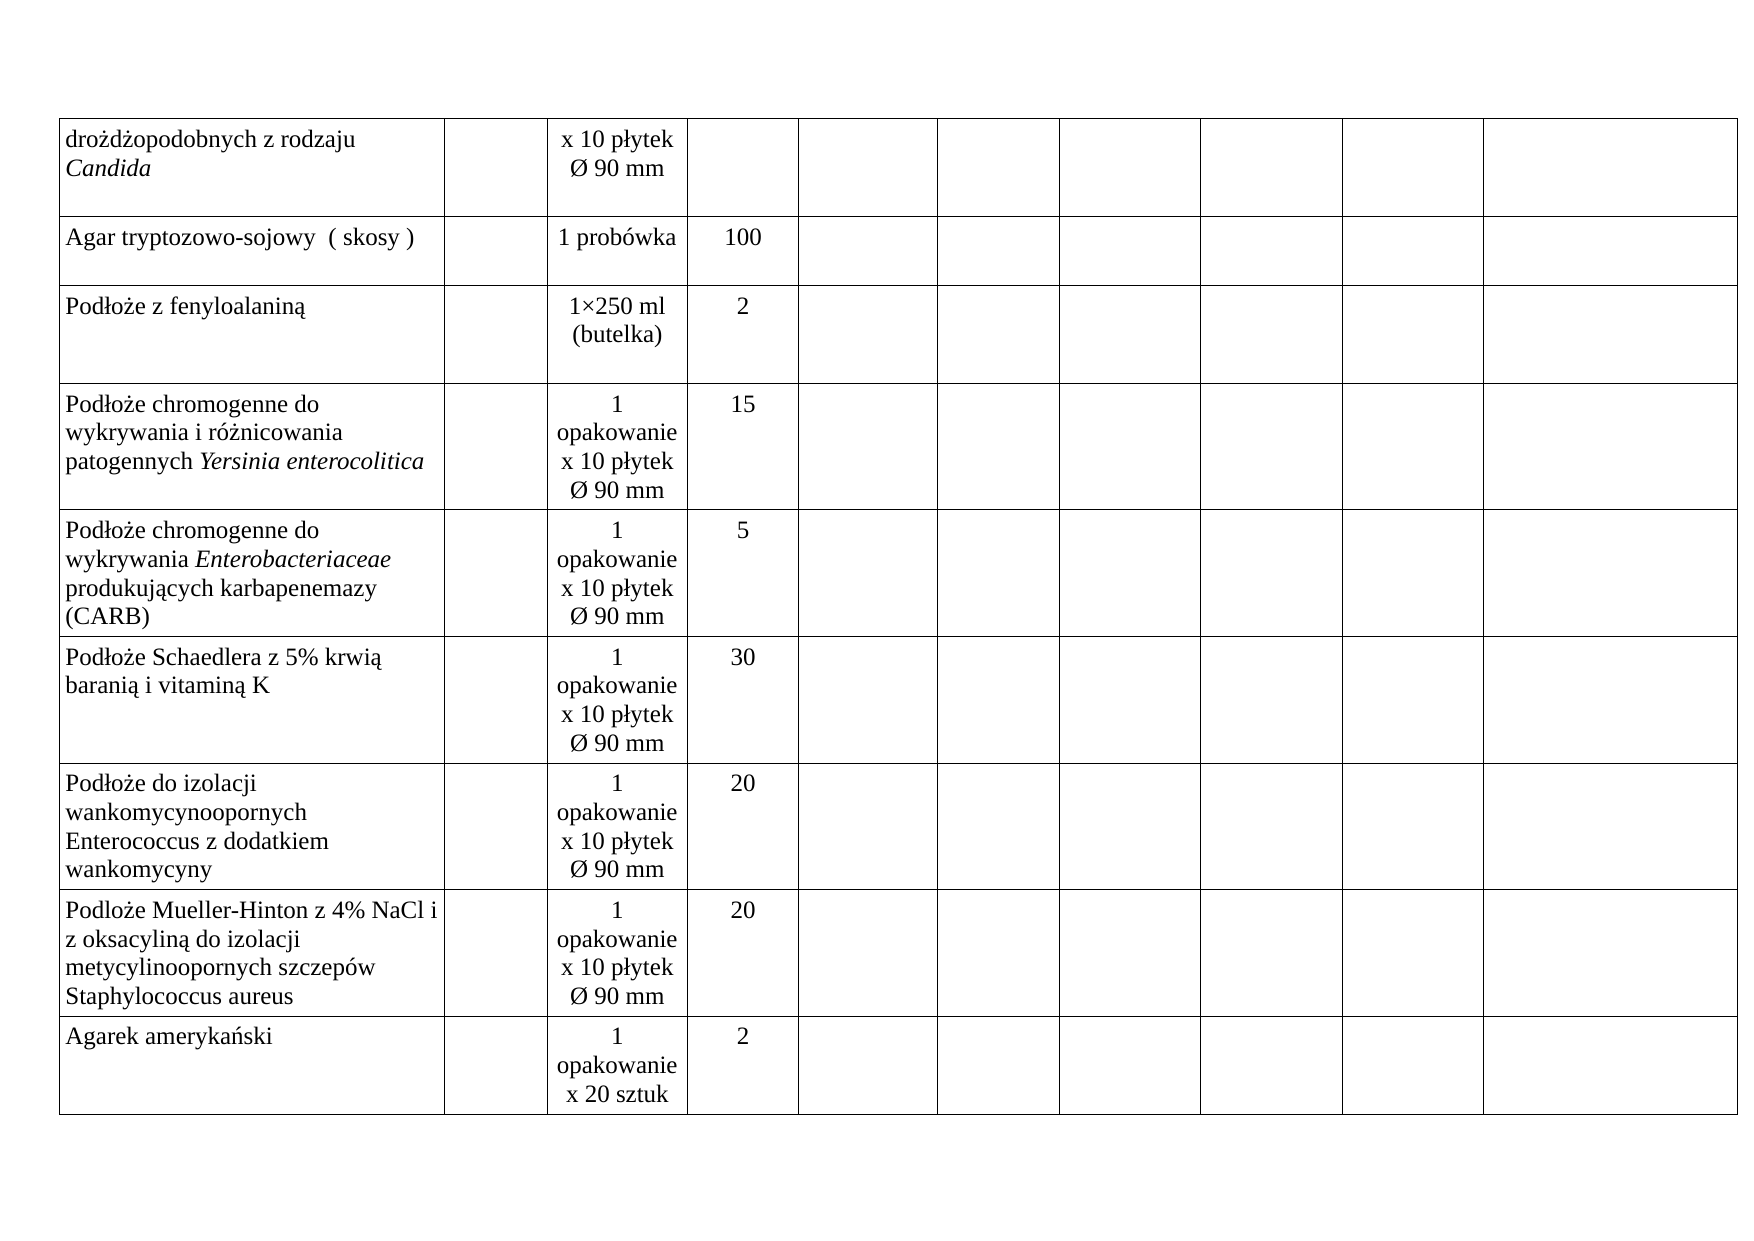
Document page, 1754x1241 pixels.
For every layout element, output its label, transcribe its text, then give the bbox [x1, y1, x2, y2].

table_cell [1484, 1017, 1737, 1113]
table_cell [1343, 510, 1483, 636]
table_cell [799, 217, 937, 285]
table_cell [938, 384, 1059, 509]
table_cell [445, 890, 547, 1016]
table_cell [445, 384, 547, 509]
table_cell 2 [688, 286, 798, 383]
table_cell x 10 płytek Ø 90 mm [548, 119, 687, 216]
table_cell [1343, 217, 1483, 285]
table_cell [1484, 384, 1737, 509]
table_cell [799, 119, 937, 216]
table_cell drożdżopodobnych z rodzaju Candida [60, 119, 444, 216]
table_cell [938, 217, 1059, 285]
table_cell [1201, 217, 1342, 285]
table_cell [799, 764, 937, 889]
table_cell [799, 384, 937, 509]
table_cell [799, 637, 937, 762]
table_cell [1060, 1017, 1200, 1113]
table_cell 1 opakowaniex 10 płytek Ø 90 mm [548, 637, 687, 762]
table_cell 1 opakowaniex 20 sztuk [548, 1017, 687, 1113]
table_cell [938, 286, 1059, 383]
table_cell 1 opakowaniex 10 płytek Ø 90 mm [548, 890, 687, 1016]
table_cell Agar tryptozowo-sojowy ( skosy ) [60, 217, 444, 285]
table_cell [1201, 764, 1342, 889]
table_cell [1343, 637, 1483, 762]
table_cell [445, 286, 547, 383]
table_cell 1 opakowaniex 10 płytek Ø 90 mm [548, 384, 687, 509]
table_cell 1×250 ml (butelka) [548, 286, 687, 383]
table_cell [445, 1017, 547, 1113]
table_cell [799, 1017, 937, 1113]
table_cell [1201, 1017, 1342, 1113]
table_cell [799, 510, 937, 636]
table_cell 20 [688, 890, 798, 1016]
table_cell 1 opakowaniex 10 płytek Ø 90 mm [548, 764, 687, 889]
table_cell [1201, 890, 1342, 1016]
table_cell [1484, 119, 1737, 216]
table_cell [1060, 119, 1200, 216]
table_cell [938, 637, 1059, 762]
table_cell [1060, 637, 1200, 762]
table_cell Podłoże do izolacji wankomycynoopornych Enterococcus z dodatkiem wankomycyny [60, 764, 444, 889]
table_cell [445, 217, 547, 285]
table_cell [938, 510, 1059, 636]
table_cell [1201, 119, 1342, 216]
table_cell [1484, 286, 1737, 383]
table_cell [1484, 510, 1737, 636]
table_cell Podłoże z fenyloalaniną [60, 286, 444, 383]
table_cell 1 probówka [548, 217, 687, 285]
table_cell [938, 764, 1059, 889]
table_cell [1484, 217, 1737, 285]
table_cell [1343, 1017, 1483, 1113]
table_cell [938, 119, 1059, 216]
table_cell Podłoże chromogenne do wykrywania Enterobacteriaceae produkujących karbapenemazy (CARB) [60, 510, 444, 636]
table_cell [688, 119, 798, 216]
table_cell [445, 637, 547, 762]
table_cell [445, 510, 547, 636]
table_cell [1343, 384, 1483, 509]
table_cell [1060, 764, 1200, 889]
table_cell [1343, 119, 1483, 216]
table_cell [799, 890, 937, 1016]
table_cell [1343, 764, 1483, 889]
table_cell [445, 119, 547, 216]
table_cell [1060, 890, 1200, 1016]
table_cell [445, 764, 547, 889]
table_cell [1484, 764, 1737, 889]
table_cell [799, 286, 937, 383]
table_cell 15 [688, 384, 798, 509]
table_cell 5 [688, 510, 798, 636]
table_cell [1060, 510, 1200, 636]
table_cell Podłoże Schaedlera z 5% krwią baranią i vitaminą K [60, 637, 444, 762]
table_cell [1343, 890, 1483, 1016]
table_cell [938, 890, 1059, 1016]
table_cell [1484, 637, 1737, 762]
table_cell Agarek amerykański [60, 1017, 444, 1113]
table_cell [1060, 286, 1200, 383]
table_cell [1343, 286, 1483, 383]
table_cell 30 [688, 637, 798, 762]
table_cell Podłoże chromogenne do wykrywania i różnicowania patogennych Yersinia enterocolitica [60, 384, 444, 509]
table_cell [1484, 890, 1737, 1016]
table_cell 2 [688, 1017, 798, 1113]
table_cell Podloże Mueller-Hinton z 4% NaCl i z oksacyliną do izolacji metycylinoopornych szczepów Staphylococcus aureus [60, 890, 444, 1016]
table_cell [1201, 286, 1342, 383]
table_cell [1201, 510, 1342, 636]
table_cell 20 [688, 764, 798, 889]
table_cell 100 [688, 217, 798, 285]
table_cell [938, 1017, 1059, 1113]
table_cell [1060, 384, 1200, 509]
table_cell [1201, 637, 1342, 762]
table_cell [1060, 217, 1200, 285]
table_cell [1201, 384, 1342, 509]
table_cell 1 opakowaniex 10 płytek Ø 90 mm [548, 510, 687, 636]
